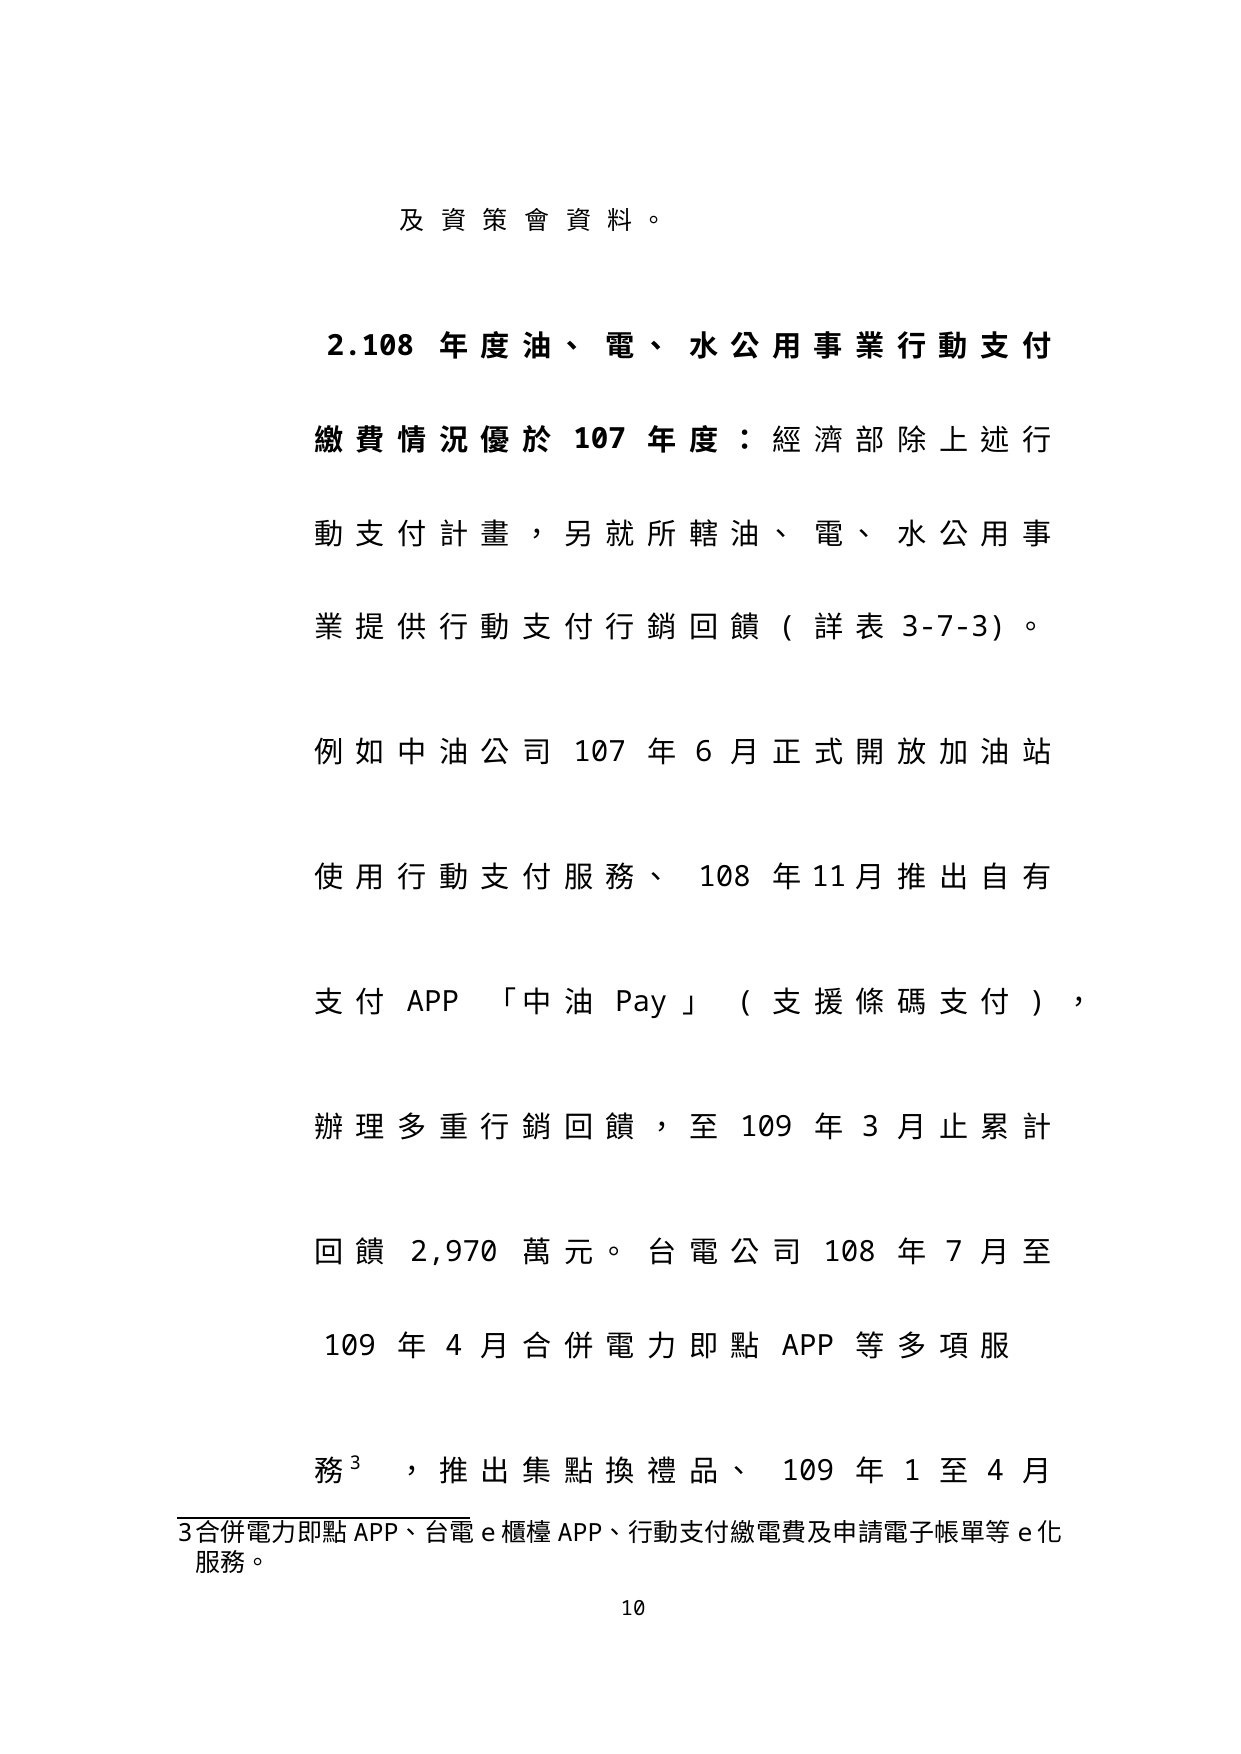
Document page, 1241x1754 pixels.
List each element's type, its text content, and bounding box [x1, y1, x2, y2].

text 2.108年度油、電、水公用事業行動支付繳費情況優於107年度：經濟部除上述行動支付計畫，另就所轄油、電、水公用事業提供行動支付行銷回饋(詳表3-7-3)。例如中油公司107年6月正式開放加油站使用行動支付服務、108年11月推出自有支付APP「中油Pay」(支援條碼支付)，辦理多重行銷回饋，至109年3月止累計回饋2,970萬元。台電公司108年7月至109年4月合併電力即點APP等多項服務，推出集點換禮品、109年1至4月推出行動支付繳電費抽機票，台電公司共支出800萬元。台灣自來水公司107年舉辦行動支付優惠，代收期限內以行動支付繳納水費帳單者可獲水費優惠，實際優惠金額96萬餘元。藉由上述回饋，中油公司行動支付月交易人次從108年12月之23萬人次提高至109年5月之29萬人次；台電公司行動支付繳費戶數亦從107年度12.8萬戶提高至108年度42.4萬戶，台水公司則從107年度5.5萬戶提高至108年度23.6萬戶，顯示油、電、水領域推廣行動支付略具成效。 [271, 302, 1058, 1490]
text 及資策會資料。 [212, 177, 1058, 240]
text 合併電力即點APP、台電e櫃檯APP、行動支付繳電費及申請電子帳單等e化服務。 [177, 1518, 1063, 1577]
